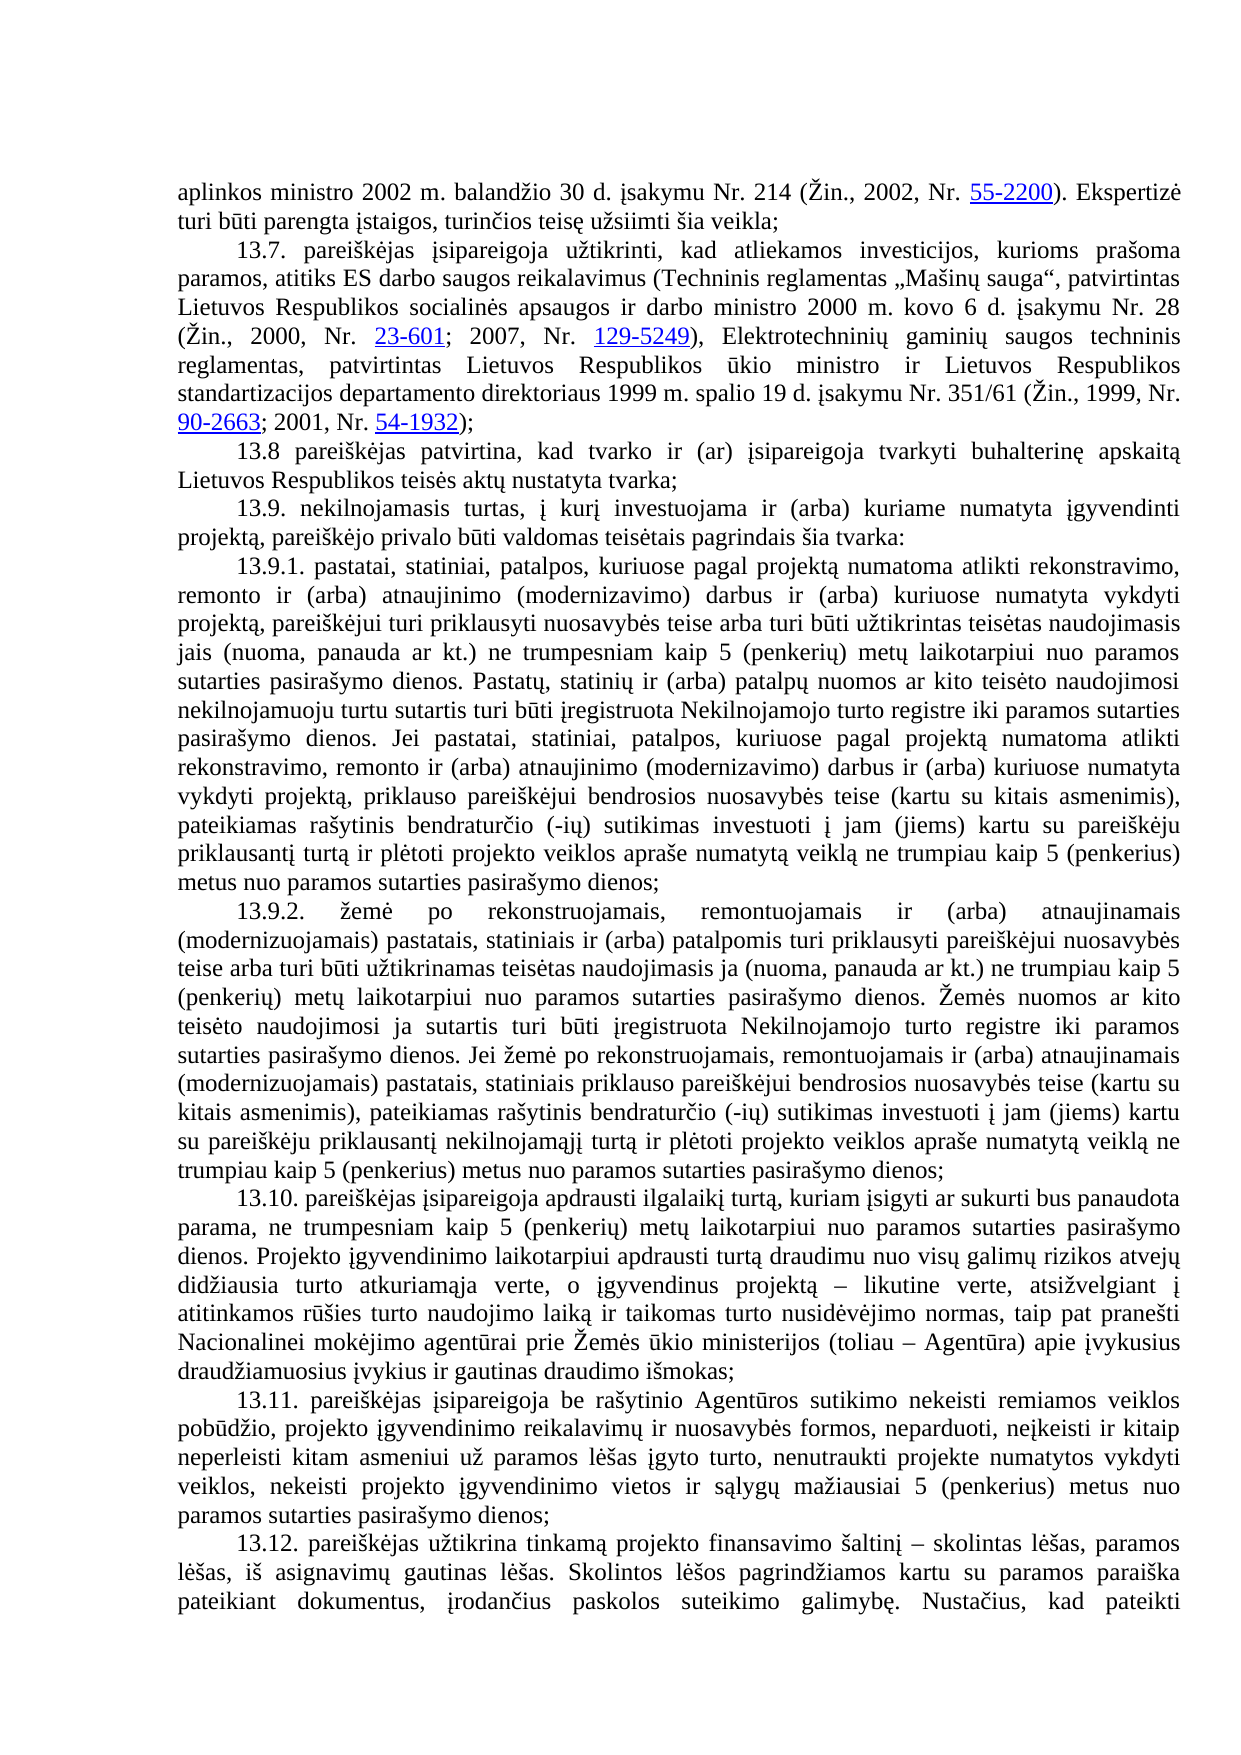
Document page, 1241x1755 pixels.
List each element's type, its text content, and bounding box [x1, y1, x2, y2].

text 13.10. pareiškėjas įsipareigoja apdrausti ilgalaikį turtą, kuriam įsigyti ar sukurti bus panaudota parama, ne trumpesniam kaip 5 (penkerių) metų laikotarpiui nuo paramos sutarties pasirašymo dienos. Projekto įgyvendinimo laikotarpiui apdrausti turtą draudimu nuo visų galimų rizikos atvejų didžiausia turto atkuriamąja verte, o įgyvendinus projektą – likutine verte, atsižvelgiant į atitinkamos rūšies turto naudojimo laiką ir taikomas turto nusidėvėjimo normas, taip pat pranešti Nacionalinei mokėjimo agentūrai prie Žemės ūkio ministerijos (toliau – Agentūra) apie įvykusius draudžiamuosius įvykius ir gautinas draudimo išmokas; [177, 1183, 1181, 1385]
text 13.7. pareiškėjas įsipareigoja užtikrinti, kad atliekamos investicijos, kurioms prašoma paramos, atitiks ES darbo saugos reikalavimus (Techninis reglamentas „Mašinų sauga“, patvirtintas Lietuvos Respublikos socialinės apsaugos ir darbo ministro 2000 m. kovo 6 d. įsakymu Nr. 28 (Žin., 2000, Nr. 23-601; 2007, Nr. 129-5249), Elektrotechninių gaminių saugos techninis reglamentas, patvirtintas Lietuvos Respublikos ūkio ministro ir Lietuvos Respublikos standartizacijos departamento direktoriaus 1999 m. spalio 19 d. įsakymu Nr. 351/61 (Žin., 1999, Nr. 90-2663; 2001, Nr. 54-1932); [177, 235, 1181, 436]
text 13.11. pareiškėjas įsipareigoja be rašytinio Agentūros sutikimo nekeisti remiamos veiklos pobūdžio, projekto įgyvendinimo reikalavimų ir nuosavybės formos, neparduoti, neįkeisti ir kitaip neperleisti kitam asmeniui už paramos lėšas įgyto turto, nenutraukti projekte numatytos vykdyti veiklos, nekeisti projekto įgyvendinimo vietos ir sąlygų mažiausiai 5 (penkerius) metus nuo paramos sutarties pasirašymo dienos; [177, 1385, 1181, 1528]
text 13.12. pareiškėjas užtikrina tinkamą projekto finansavimo šaltinį – skolintas lėšas, paramos lėšas, iš asignavimų gautinas lėšas. Skolintos lėšos pagrindžiamos kartu su paramos paraiška pateikiant dokumentus, įrodančius paskolos suteikimo galimybę. Nustačius, kad pateikti [177, 1528, 1181, 1615]
text 13.9.2. žemė po rekonstruojamais, remontuojamais ir (arba) atnaujinamais (modernizuojamais) pastatais, statiniais ir (arba) patalpomis turi priklausyti pareiškėjui nuosavybės teise arba turi būti užtikrinamas teisėtas naudojimasis ja (nuoma, panauda ar kt.) ne trumpiau kaip 5 (penkerių) metų laikotarpiui nuo paramos sutarties pasirašymo dienos. Žemės nuomos ar kito teisėto naudojimosi ja sutartis turi būti įregistruota Nekilnojamojo turto registre iki paramos sutarties pasirašymo dienos. Jei žemė po rekonstruojamais, remontuojamais ir (arba) atnaujinamais (modernizuojamais) pastatais, statiniais priklauso pareiškėjui bendrosios nuosavybės teise (kartu su kitais asmenimis), pateikiamas rašytinis bendraturčio (-ių) sutikimas investuoti į jam (jiems) kartu su pareiškėju priklausantį nekilnojamąjį turtą ir plėtoti projekto veiklos apraše numatytą veiklą ne trumpiau kaip 5 (penkerius) metus nuo paramos sutarties pasirašymo dienos; [177, 896, 1181, 1183]
text 13.8 pareiškėjas patvirtina, kad tvarko ir (ar) įsipareigoja tvarkyti buhalterinę apskaitą Lietuvos Respublikos teisės aktų nustatyta tvarka; [177, 436, 1181, 493]
text aplinkos ministro 2002 m. balandžio 30 d. įsakymu Nr. 214 (Žin., 2002, Nr. 55-2200). Ekspertizė turi būti parengta įstaigos, turinčios teisę užsiimti šia veikla; [177, 177, 1181, 235]
text 13.9.1. pastatai, statiniai, patalpos, kuriuose pagal projektą numatoma atlikti rekonstravimo, remonto ir (arba) atnaujinimo (modernizavimo) darbus ir (arba) kuriuose numatyta vykdyti projektą, pareiškėjui turi priklausyti nuosavybės teise arba turi būti užtikrintas teisėtas naudojimasis jais (nuoma, panauda ar kt.) ne trumpesniam kaip 5 (penkerių) metų laikotarpiui nuo paramos sutarties pasirašymo dienos. Pastatų, statinių ir (arba) patalpų nuomos ar kito teisėto naudojimosi nekilnojamuoju turtu sutartis turi būti įregistruota Nekilnojamojo turto registre iki paramos sutarties pasirašymo dienos. Jei pastatai, statiniai, patalpos, kuriuose pagal projektą numatoma atlikti rekonstravimo, remonto ir (arba) atnaujinimo (modernizavimo) darbus ir (arba) kuriuose numatyta vykdyti projektą, priklauso pareiškėjui bendrosios nuosavybės teise (kartu su kitais asmenimis), pateikiamas rašytinis bendraturčio (-ių) sutikimas investuoti į jam (jiems) kartu su pareiškėju priklausantį turtą ir plėtoti projekto veiklos apraše numatytą veiklą ne trumpiau kaip 5 (penkerius) metus nuo paramos sutarties pasirašymo dienos; [177, 551, 1181, 896]
text 13.9. nekilnojamasis turtas, į kurį investuojama ir (arba) kuriame numatyta įgyvendinti projektą, pareiškėjo privalo būti valdomas teisėtais pagrindais šia tvarka: [177, 493, 1181, 551]
